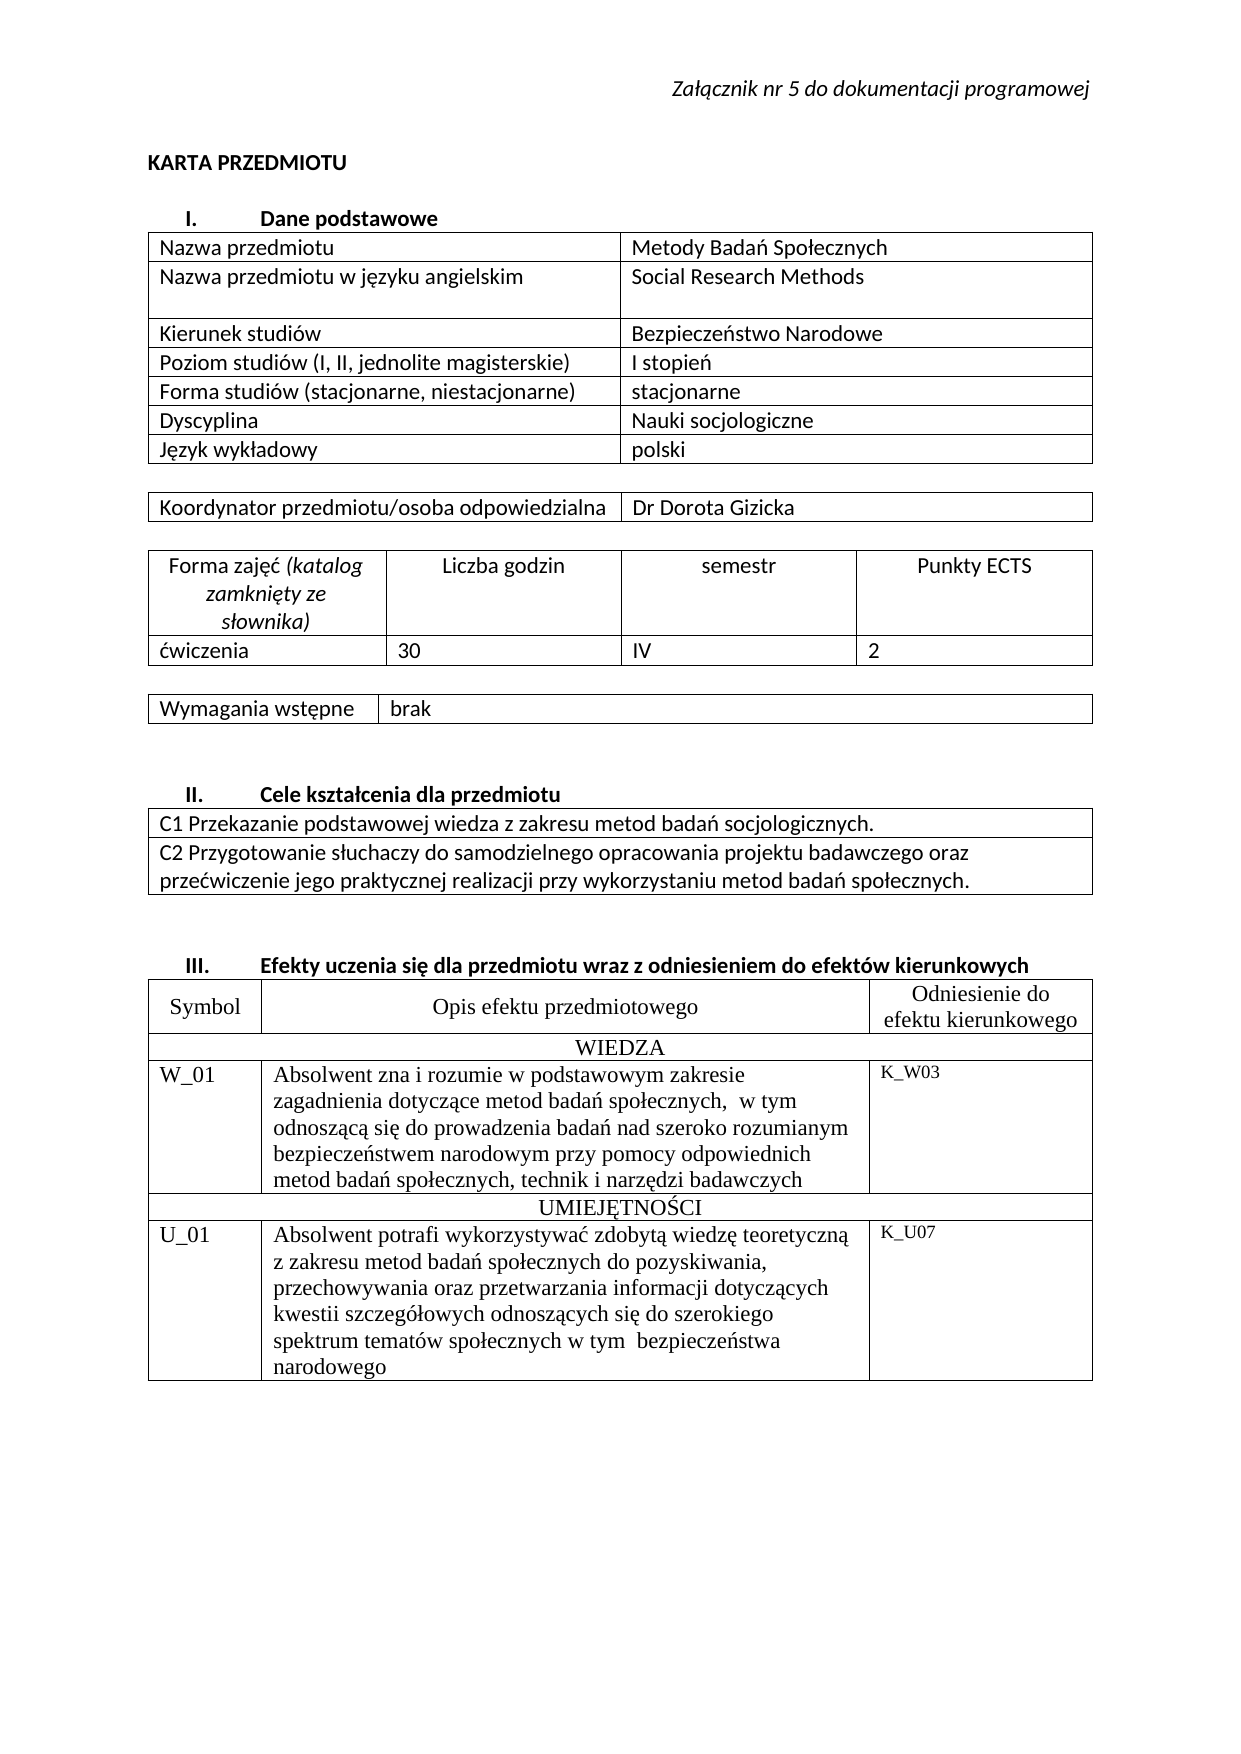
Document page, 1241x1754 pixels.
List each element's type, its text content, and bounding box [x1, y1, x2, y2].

table_cell stacjonarne [621, 377, 1092, 405]
table_header Dr Dorota Gizicka [622, 493, 1092, 521]
table_header Wymagania wstępne [149, 695, 378, 723]
table_header Opis efektu przedmiotowego [262, 980, 869, 1033]
table_header Forma zajęć (katalog zamknięty ze słownika) [149, 551, 386, 635]
table_cell Nazwa przedmiotu w języku angielskim [149, 262, 620, 318]
table_header brak [379, 695, 1092, 723]
table_cell 2 [857, 636, 1092, 664]
table_cell Kierunek studiów [149, 319, 620, 347]
list Efekty uczenia się dla przedmiotu wraz z odniesieniem do efektów kierunkowych [185, 951, 1093, 979]
table_cell 30 [387, 636, 621, 664]
table_cell Forma studiów (stacjonarne, niestacjonarne) [149, 377, 620, 405]
table_cell WIEDZA [149, 1034, 1092, 1060]
table_cell Język wykładowy [149, 435, 620, 463]
table_cell C2 Przygotowanie słuchaczy do samodzielnego opracowania projektu badawczego oraz przećwiczenie jego praktycznej realizacji przy wykorzystaniu metod badań społecznych. [149, 838, 1092, 894]
list Dane podstawowe [185, 204, 1093, 232]
table_header Liczba godzin [387, 551, 621, 635]
table_cell IV [622, 636, 856, 664]
text KARTA PRZEDMIOTU [148, 148, 1093, 176]
table_header Nazwa przedmiotu [149, 233, 620, 261]
table_cell K_U07 [870, 1221, 1092, 1379]
table_cell Absolwent potrafi wykorzystywać zdobytą wiedzę teoretyczną z zakresu metod badań społecznych do pozyskiwania, przechowywania oraz przetwarzania informacji dotyczących kwestii szczegółowych odnoszących się do szerokiego spektrum tematów społecznych w tym bezpieczeństwa narodowego [262, 1221, 869, 1379]
table_cell Social Research Methods [621, 262, 1092, 318]
table_header Koordynator przedmiotu/osoba odpowiedzialna [149, 493, 621, 521]
table_cell Dyscyplina [149, 406, 620, 434]
table_header Odniesienie do efektu kierunkowego [870, 980, 1092, 1033]
table_cell Nauki socjologiczne [621, 406, 1092, 434]
table_header Metody Badań Społecznych [621, 233, 1092, 261]
table_header Symbol [149, 980, 261, 1033]
list Cele kształcenia dla przedmiotu [185, 780, 1093, 808]
table_cell Absolwent zna i rozumie w podstawowym zakresie zagadnienia dotyczące metod badań społecznych, w tym odnoszącą się do prowadzenia badań nad szeroko rozumianym bezpieczeństwem narodowym przy pomocy odpowiednich metod badań społecznych, technik i narzędzi badawczych [262, 1061, 869, 1193]
table_cell polski [621, 435, 1092, 463]
table_header C1 Przekazanie podstawowej wiedza z zakresu metod badań socjologicznych. [149, 809, 1092, 837]
table_cell ćwiczenia [149, 636, 386, 664]
table_header semestr [622, 551, 856, 635]
table_cell U_01 [149, 1221, 261, 1379]
table_cell I stopień [621, 348, 1092, 376]
table_cell K_W03 [870, 1061, 1092, 1193]
table_cell Poziom studiów (I, II, jednolite magisterskie) [149, 348, 620, 376]
table_cell UMIEJĘTNOŚCI [149, 1194, 1092, 1220]
table_cell Bezpieczeństwo Narodowe [621, 319, 1092, 347]
table_header Punkty ECTS [857, 551, 1092, 635]
table_cell W_01 [149, 1061, 261, 1193]
